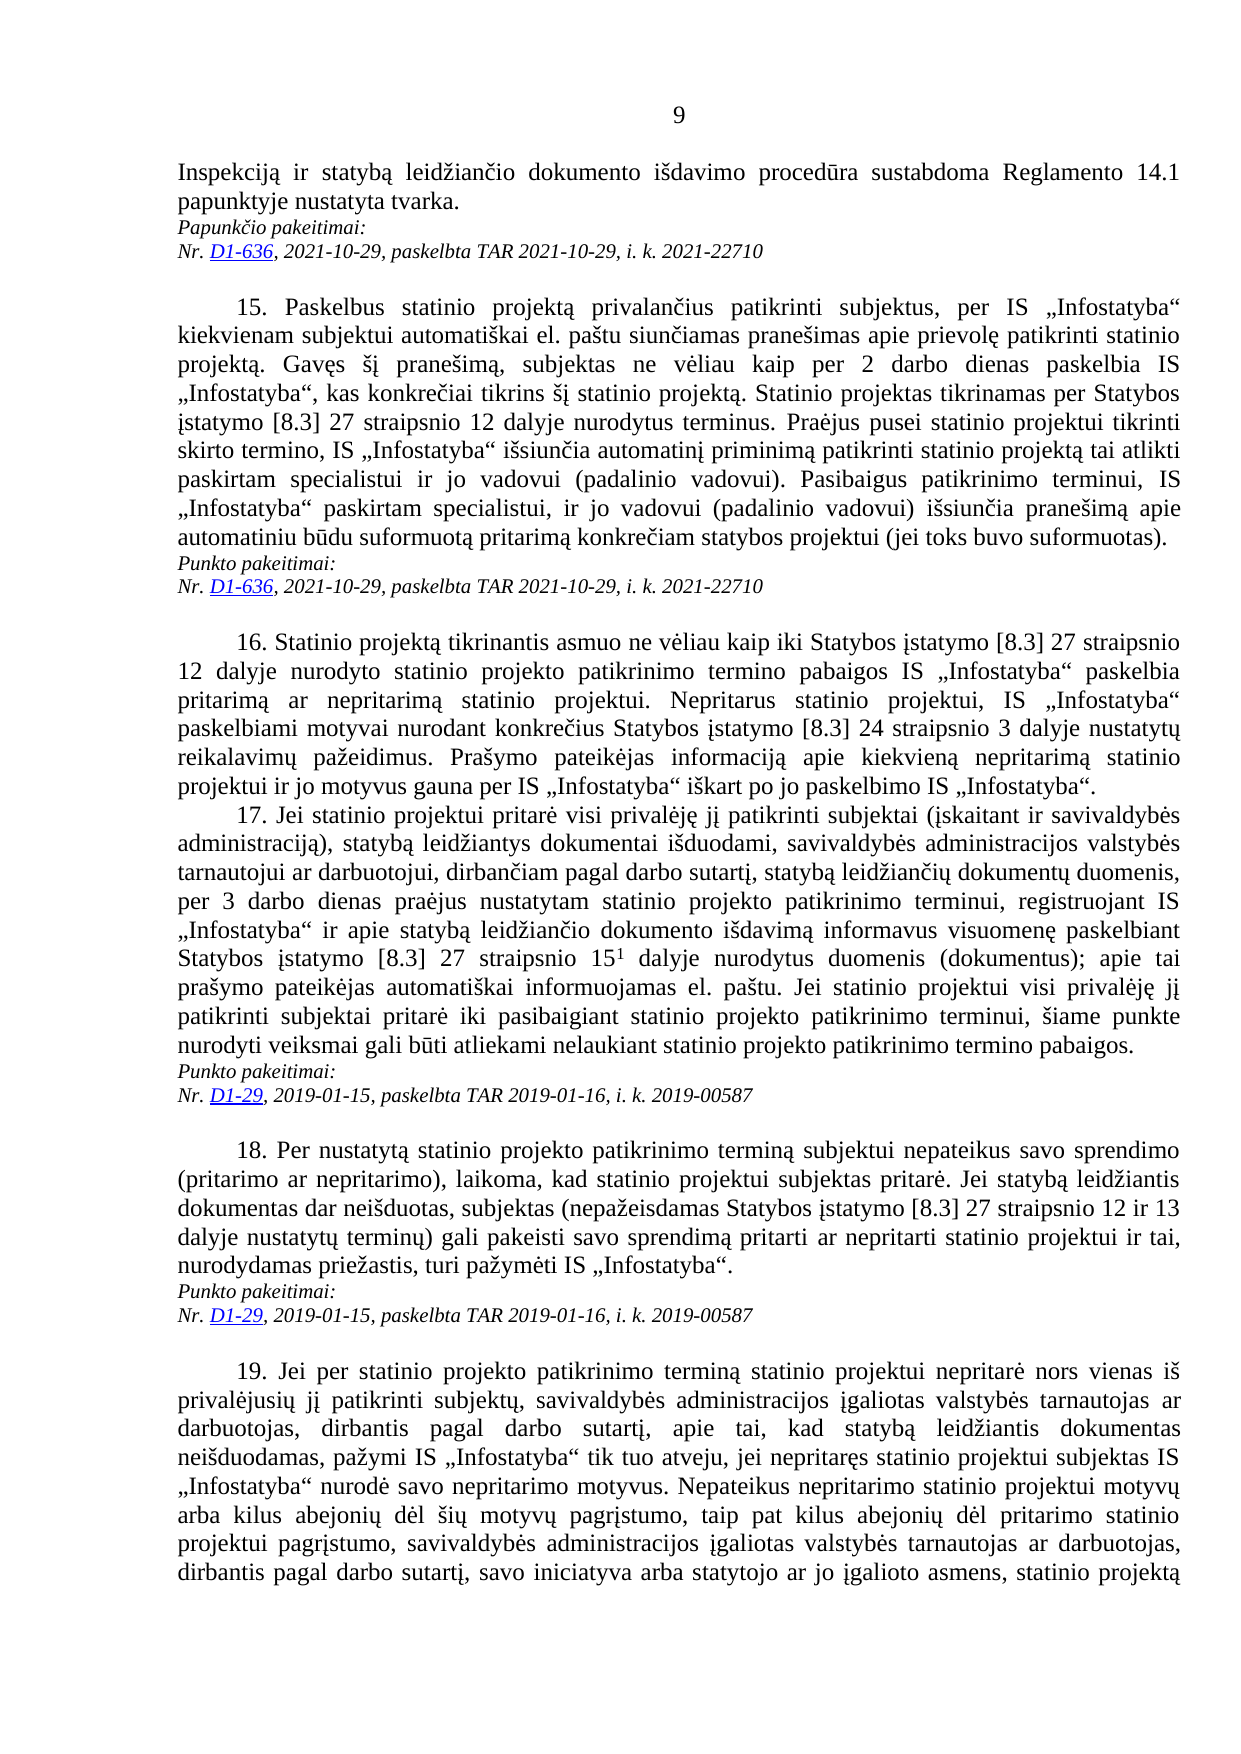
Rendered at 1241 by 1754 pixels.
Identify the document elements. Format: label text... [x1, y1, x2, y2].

text Nr. D1-636, 2021-10-29, paskelbta TAR 2021-10-29, i. k. 2021-22710 [177, 239, 1181, 263]
text 15. Paskelbus statinio projektą privalančius patikrinti subjektus, per IS „Infostatyba“ kiekvienam subjektui automatiškai el. paštu siunčiamas pranešimas apie prievolę patikrinti statinio projektą. Gavęs šį pranešimą, subjektas ne vėliau kaip per 2 darbo dienas paskelbia IS „Infostatyba“, kas konkrečiai tikrins šį statinio projektą. Statinio projektas tikrinamas per Statybos įstatymo [8.3] 27 straipsnio 12 dalyje nurodytus terminus. Praėjus pusei statinio projektui tikrinti skirto termino, IS „Infostatyba“ išsiunčia automatinį priminimą patikrinti statinio projektą tai atlikti paskirtam specialistui ir jo vadovui (padalinio vadovui). Pasibaigus patikrinimo terminui, IS „Infostatyba“ paskirtam specialistui, ir jo vadovui (padalinio vadovui) išsiunčia pranešimą apie automatiniu būdu suformuotą pritarimą konkrečiam statybos projektui (jei toks buvo suformuotas). [177, 292, 1181, 550]
text Nr. D1-29, 2019-01-15, paskelbta TAR 2019-01-16, i. k. 2019-00587 [177, 1083, 1181, 1107]
text 19. Jei per statinio projekto patikrinimo terminą statinio projektui nepritarė nors vienas iš privalėjusių jį patikrinti subjektų, savivaldybės administracijos įgaliotas valstybės tarnautojas ar darbuotojas, dirbantis pagal darbo sutartį, apie tai, kad statybą leidžiantis dokumentas neišduodamas, pažymi IS „Infostatyba“ tik tuo atveju, jei nepritaręs statinio projektui subjektas IS „Infostatyba“ nurodė savo nepritarimo motyvus. Nepateikus nepritarimo statinio projektui motyvų arba kilus abejonių dėl šių motyvų pagrįstumo, taip pat kilus abejonių dėl pritarimo statinio projektui pagrįstumo, savivaldybės administracijos įgaliotas valstybės tarnautojas ar darbuotojas, dirbantis pagal darbo sutartį, savo iniciatyva arba statytojo ar jo įgalioto asmens, statinio projektą [177, 1356, 1181, 1586]
text 18. Per nustatytą statinio projekto patikrinimo terminą subjektui nepateikus savo sprendimo (pritarimo ar nepritarimo), laikoma, kad statinio projektui subjektas pritarė. Jei statybą leidžiantis dokumentas dar neišduotas, subjektas (nepažeisdamas Statybos įstatymo [8.3] 27 straipsnio 12 ir 13 dalyje nustatytų terminų) gali pakeisti savo sprendimą pritarti ar nepritarti statinio projektui ir tai, nurodydamas priežastis, turi pažymėti IS „Infostatyba“. [177, 1135, 1181, 1279]
text Nr. D1-29, 2019-01-15, paskelbta TAR 2019-01-16, i. k. 2019-00587 [177, 1303, 1181, 1327]
text Punkto pakeitimai: [177, 1279, 1181, 1303]
text Punkto pakeitimai: [177, 1058, 1181, 1083]
text 16. Statinio projektą tikrinantis asmuo ne vėliau kaip iki Statybos įstatymo [8.3] 27 straipsnio 12 dalyje nurodyto statinio projekto patikrinimo termino pabaigos IS „Infostatyba“ paskelbia pritarimą ar nepritarimą statinio projektui. Nepritarus statinio projektui, IS „Infostatyba“ paskelbiami motyvai nurodant konkrečius Statybos įstatymo [8.3] 24 straipsnio 3 dalyje nustatytų reikalavimų pažeidimus. Prašymo pateikėjas informaciją apie kiekvieną nepritarimą statinio projektui ir jo motyvus gauna per IS „Infostatyba“ iškart po jo paskelbimo IS „Infostatyba“. [177, 627, 1181, 800]
text Punkto pakeitimai: [177, 550, 1181, 574]
text 17. Jei statinio projektui pritarė visi privalėję jį patikrinti subjektai (įskaitant ir savivaldybės administraciją), statybą leidžiantys dokumentai išduodami, savivaldybės administracijos valstybės tarnautojui ar darbuotojui, dirbančiam pagal darbo sutartį, statybą leidžiančių dokumentų duomenis, per 3 darbo dienas praėjus nustatytam statinio projekto patikrinimo terminui, registruojant IS „Infostatyba“ ir apie statybą leidžiančio dokumento išdavimą informavus visuomenę paskelbiant Statybos įstatymo [8.3] 27 straipsnio 151 dalyje nurodytus duomenis (dokumentus); apie tai prašymo pateikėjas automatiškai informuojamas el. paštu. Jei statinio projektui visi privalėję jį patikrinti subjektai pritarė iki pasibaigiant statinio projekto patikrinimo terminui, šiame punkte nurodyti veiksmai gali būti atliekami nelaukiant statinio projekto patikrinimo termino pabaigos. [177, 800, 1181, 1058]
text Papunkčio pakeitimai: [177, 215, 1181, 239]
text Inspekciją ir statybą leidžiančio dokumento išdavimo procedūra sustabdoma Reglamento 14.1 papunktyje nustatyta tvarka. [177, 157, 1181, 215]
text Nr. D1-636, 2021-10-29, paskelbta TAR 2021-10-29, i. k. 2021-22710 [177, 574, 1181, 598]
